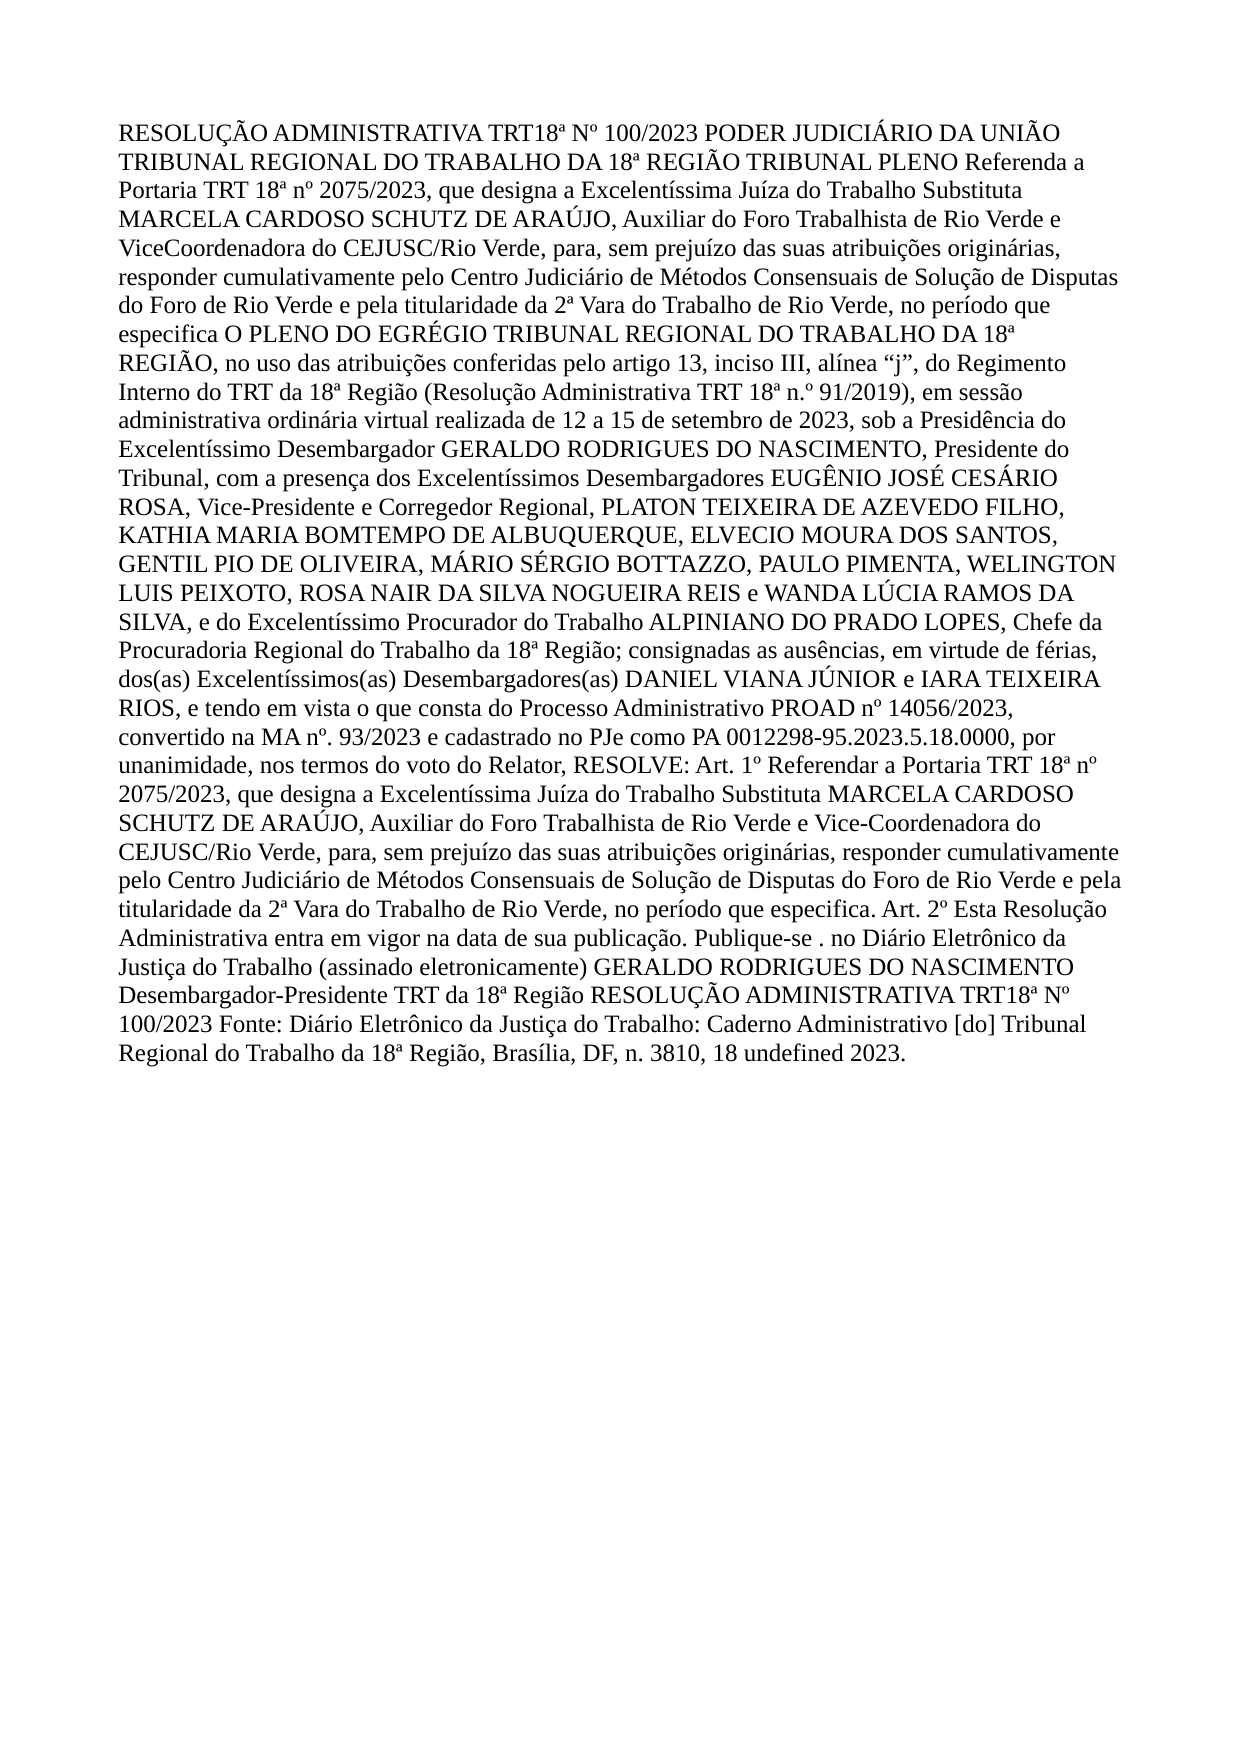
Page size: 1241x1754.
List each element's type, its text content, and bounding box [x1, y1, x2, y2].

text RESOLUÇÃO ADMINISTRATIVA TRT18ª Nº 100/2023 PODER JUDICIÁRIO DA UNIÃO TRIBUNAL REGIONAL DO TRABALHO DA 18ª REGIÃO TRIBUNAL PLENO Referenda a Portaria TRT 18ª nº 2075/2023, que designa a Excelentíssima Juíza do Trabalho Substituta MARCELA CARDOSO SCHUTZ DE ARAÚJO, Auxiliar do Foro Trabalhista de Rio Verde e ViceCoordenadora do CEJUSC/Rio Verde, para, sem prejuízo das suas atribuições originárias, responder cumulativamente pelo Centro Judiciário de Métodos Consensuais de Solução de Disputas do Foro de Rio Verde e pela titularidade da 2ª Vara do Trabalho de Rio Verde, no período que especifica O PLENO DO EGRÉGIO TRIBUNAL REGIONAL DO TRABALHO DA 18ª REGIÃO, no uso das atribuições conferidas pelo artigo 13, inciso III, alínea “j”, do Regimento Interno do TRT da 18ª Região (Resolução Administrativa TRT 18ª n.º 91/2019), em sessão administrativa ordinária virtual realizada de 12 a 15 de setembro de 2023, sob a Presidência do Excelentíssimo Desembargador GERALDO RODRIGUES DO NASCIMENTO, Presidente do Tribunal, com a presença dos Excelentíssimos Desembargadores EUGÊNIO JOSÉ CESÁRIO ROSA, Vice-Presidente e Corregedor Regional, PLATON TEIXEIRA DE AZEVEDO FILHO, KATHIA MARIA BOMTEMPO DE ALBUQUERQUE, ELVECIO MOURA DOS SANTOS, GENTIL PIO DE OLIVEIRA, MÁRIO SÉRGIO BOTTAZZO, PAULO PIMENTA, WELINGTON LUIS PEIXOTO, ROSA NAIR DA SILVA NOGUEIRA REIS e WANDA LÚCIA RAMOS DA SILVA, e do Excelentíssimo Procurador do Trabalho ALPINIANO DO PRADO LOPES, Chefe da Procuradoria Regional do Trabalho da 18ª Região; consignadas as ausências, em virtude de férias, dos(as) Excelentíssimos(as) Desembargadores(as) DANIEL VIANA JÚNIOR e IARA TEIXEIRA RIOS, e tendo em vista o que consta do Processo Administrativo PROAD nº 14056/2023, convertido na MA nº. 93/2023 e cadastrado no PJe como PA 0012298-95.2023.5.18.0000, por unanimidade, nos termos do voto do Relator, RESOLVE: Art. 1º Referendar a Portaria TRT 18ª nº 2075/2023, que designa a Excelentíssima Juíza do Trabalho Substituta MARCELA CARDOSO SCHUTZ DE ARAÚJO, Auxiliar do Foro Trabalhista de Rio Verde e Vice-Coordenadora do CEJUSC/Rio Verde, para, sem prejuízo das suas atribuições originárias, responder cumulativamente pelo Centro Judiciário de Métodos Consensuais de Solução de Disputas do Foro de Rio Verde e pela titularidade da 2ª Vara do Trabalho de Rio Verde, no período que especifica. Art. 2º Esta Resolução Administrativa entra em vigor na data de sua publicação. Publique-se . no Diário Eletrônico da Justiça do Trabalho (assinado eletronicamente) GERALDO RODRIGUES DO NASCIMENTO Desembargador-Presidente TRT da 18ª Região RESOLUÇÃO ADMINISTRATIVA TRT18ª Nº 100/2023 Fonte: Diário Eletrônico da Justiça do Trabalho: Caderno Administrativo [do] Tribunal Regional do Trabalho da 18ª Região, Brasília, DF, n. 3810, 18 undefined 2023. [118, 118, 1122, 1067]
